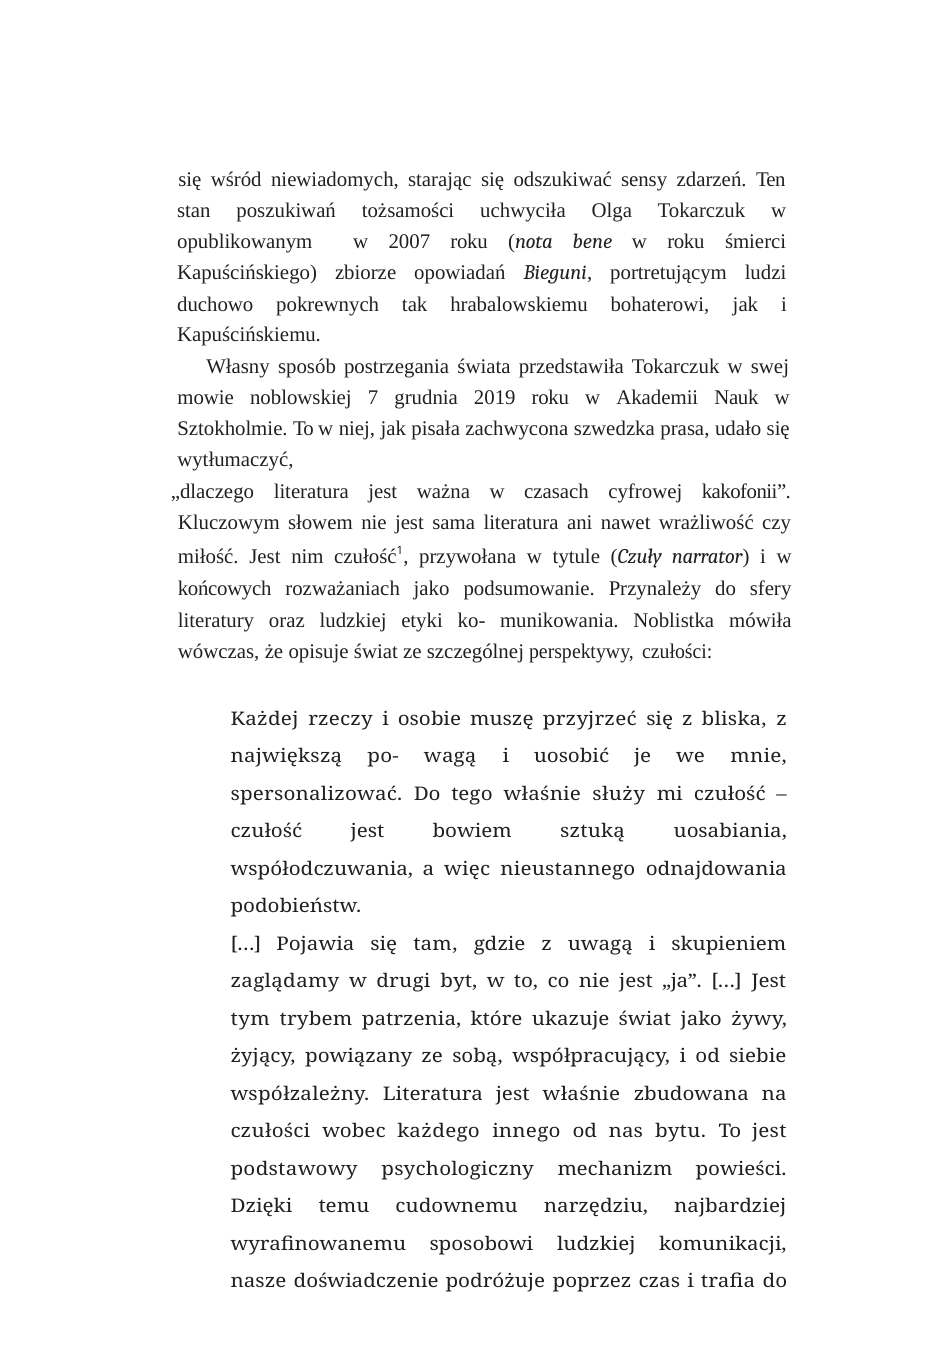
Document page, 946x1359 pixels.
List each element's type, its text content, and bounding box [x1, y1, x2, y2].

text się wśród niewiadomych, starając się odszukiwać sensy zdarzeń. Ten stan poszukiwań tożsamości uchwyciła Olga Tokarczuk w opublikowanym w 2007 roku (nota bene w roku śmierci Kapuścińskiego) zbiorze opowiadań Bieguni, portretującym ludzi duchowo pokrewnych tak hrabalowskiemu bohaterowi, jak i Kapuścińskiemu. [177, 167, 787, 346]
text „dlaczego literatura jest ważna w czasach cyfrowej kakofonii”. Kluczowym słowem nie jest sama literatura ani nawet wrażliwość czy miłość. Jest nim czułość1, przywołana w tytule (Czuły narrator) i w końcowych rozważaniach jako podsumowanie. Przynależy do sfery literatury oraz ludzkiej etyki ko- munikowania. Noblistka mówiła wówczas, że opisuje świat ze szczególnej perspektywy, czułości: [171, 479, 792, 663]
text Własny sposób postrzegania świata przedstawiła Tokarczuk w swej mowie noblowskiej 7 grudnia 2019 roku w Akademii Nauk w Sztokholmie. To w niej, jak pisała zachwycona szwedzka prasa, udało się wytłumaczyć, [177, 354, 790, 471]
text […] Pojawia się tam, gdzie z uwagą i skupieniem zaglądamy w drugi byt, w to, co nie jest „ja”. […] Jest tym trybem patrzenia, które ukazuje świat jako żywy, żyjący, powiązany ze sobą, współpracujący, i od siebie współzależny. Literatura jest właśnie zbudowana na czułości wobec każdego innego od nas bytu. To jest podstawowy psychologiczny mechanizm powieści. Dzięki temu cudownemu narzędziu, najbardziej wyrafinowanemu sposobowi ludzkiej komunikacji, nasze doświadczenie podróżuje poprzez czas i trafia do [230, 930, 787, 1293]
text Każdej rzeczy i osobie muszę przyjrzeć się z bliska, z największą po- wagą i uosobić je we mnie, spersonalizować. Do tego właśnie służy mi czułość – czułość jest bowiem sztuką uosabiania, współodczuwania, a więc nieustannego odnajdowania podobieństw. [230, 705, 787, 918]
